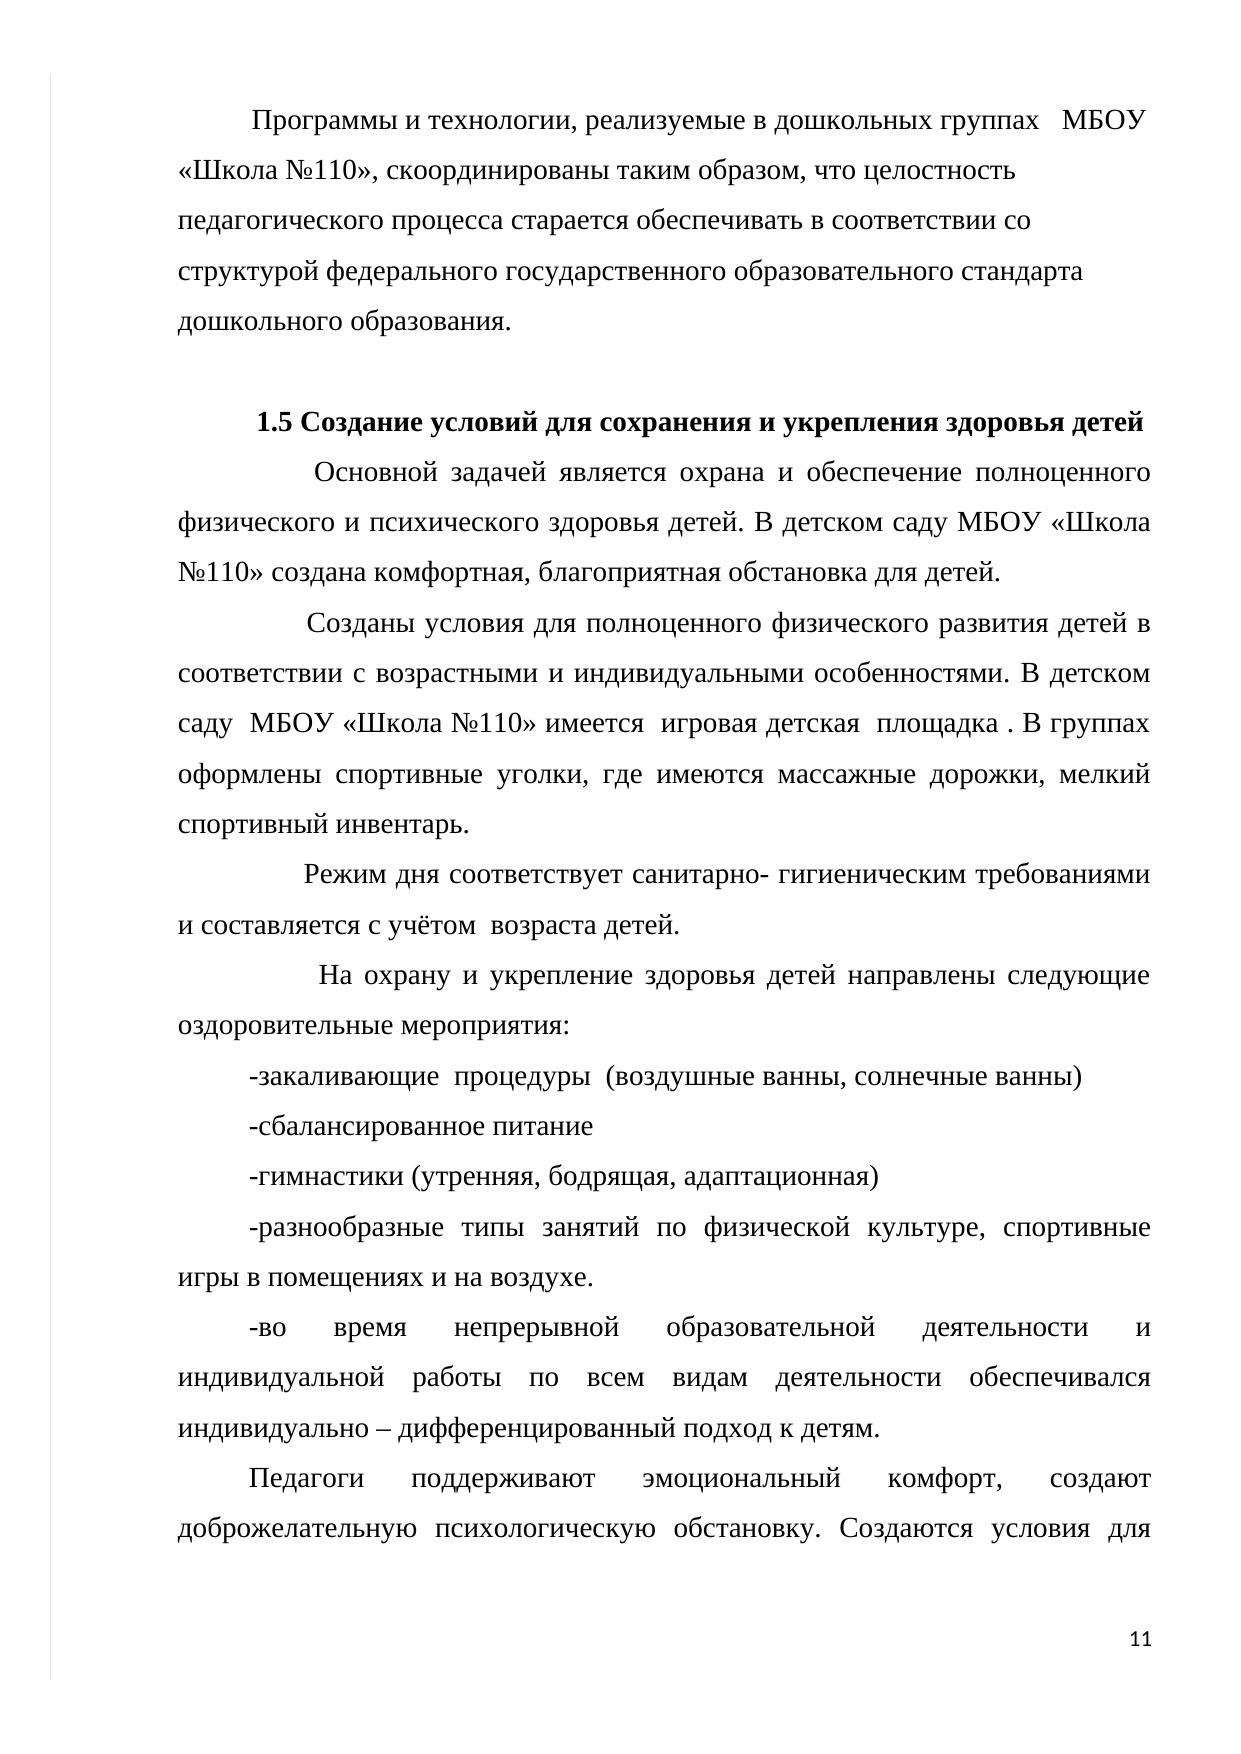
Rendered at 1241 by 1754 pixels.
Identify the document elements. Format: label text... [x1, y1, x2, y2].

text -разнообразные типы занятий по физической культуре, спортивные игры в помещениях и на воздухе. [178, 1209, 1152, 1292]
text Основной задачей является охрана и обеспечение полноценного физического и психического здоровья детей. В детском саду МБОУ «Школа №110» создана комфортная, благоприятная обстановка для детей. [178, 454, 1152, 588]
text Созданы условия для полноценного физического развития детей в соответствии с возрастными и индивидуальными особенностями. В детском саду МБОУ «Школа №110» имеется игровая детская площадка . В группах оформлены спортивные уголки, где имеются массажные дорожки, мелкий спортивный инвентарь. [178, 605, 1152, 840]
text 1.5 Создание условий для сохранения и укрепления здоровья детей [178, 404, 1152, 437]
text -сбалансированное питание [178, 1108, 1152, 1142]
text Программы и технологии, реализуемые в дошкольных группах МБОУ «Школа №110», скоординированы таким образом, что целостность педагогического процесса старается обеспечивать в соответствии со структурой федерального государственного образовательного стандарта дошкольного образования. [178, 102, 1152, 337]
text На охрану и укрепление здоровья детей направлены следующие оздоровительные мероприятия: [178, 957, 1152, 1041]
text -закаливающие процедуры (воздушные ванны, солнечные ванны) [178, 1058, 1152, 1091]
text Педагоги поддерживают эмоциональный комфорт, создают доброжелательную психологическую обстановку. Создаются условия для [178, 1460, 1152, 1544]
text -во время непрерывной образовательной деятельности и индивидуальной работы по всем видам деятельности обеспечивался индивидуально – дифференцированный подход к детям. [178, 1309, 1152, 1443]
text Режим дня соответствует санитарно- гигиеническим требованиями и составляется с учётом возраста детей. [178, 856, 1152, 940]
text -гимнастики (утренняя, бодрящая, адаптационная) [178, 1158, 1152, 1192]
